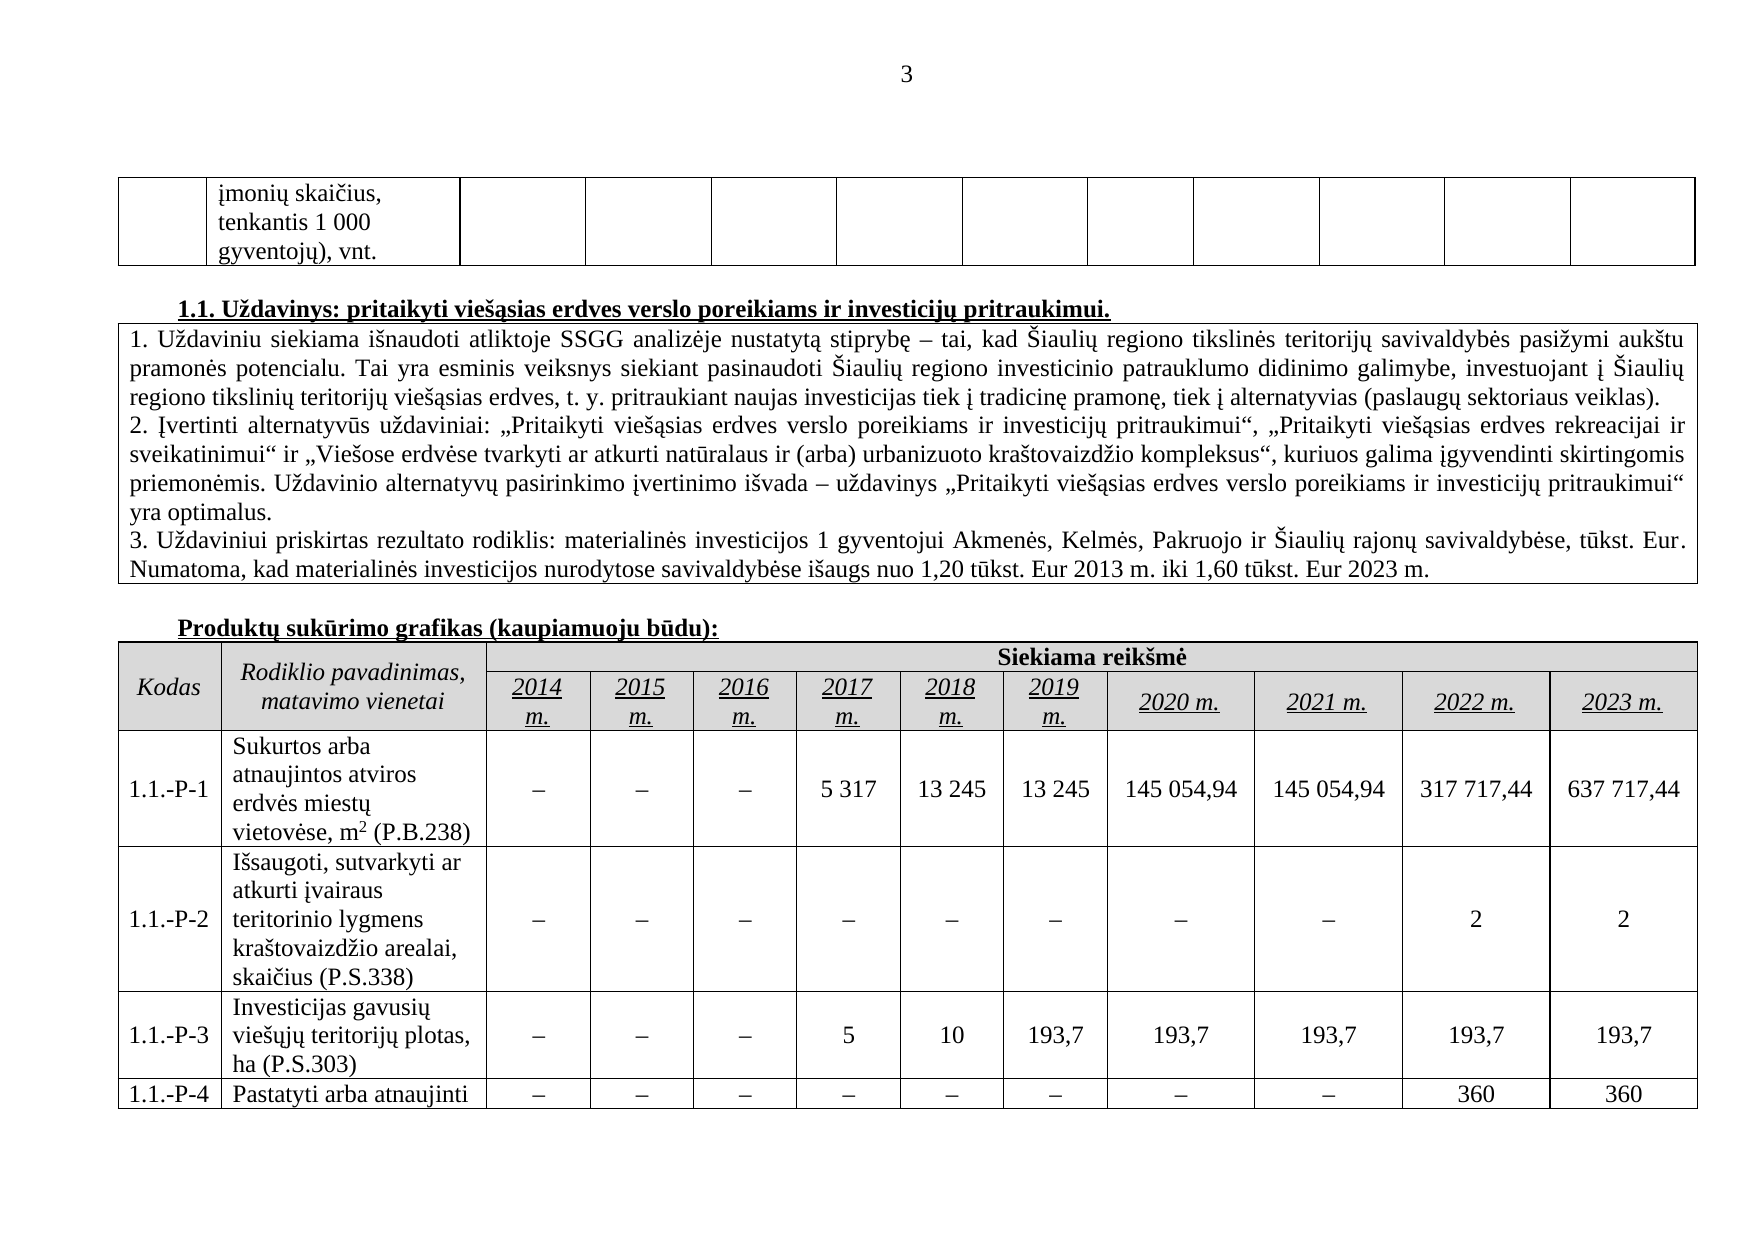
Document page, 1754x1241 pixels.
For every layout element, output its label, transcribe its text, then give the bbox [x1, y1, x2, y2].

table_cell – [487, 1079, 590, 1108]
table_cell [1088, 178, 1193, 264]
table_cell – [901, 1079, 1003, 1108]
table_cell [586, 178, 711, 264]
table_cell Investicijas gavusių viešųjų teritorijų plotas, ha (P.S.303) [222, 992, 486, 1078]
table_cell – [1004, 1079, 1107, 1108]
table_cell Pastatyti arba atnaujinti [222, 1079, 486, 1108]
table_cell 2 [1403, 847, 1549, 991]
table_cell 193,7 [1108, 992, 1254, 1078]
table_cell [963, 178, 1087, 264]
table_cell – [487, 847, 590, 991]
table_cell – [797, 847, 900, 991]
table_cell [837, 178, 962, 264]
table_cell – [591, 1079, 693, 1108]
table_cell 317 717,44 [1403, 731, 1549, 846]
table_cell [1320, 178, 1444, 264]
table_header 1. Uždaviniu siekiama išnaudoti atliktoje SSGG analizėje nustatytą stiprybę – tai, kad Šiaulių regiono tikslinės teritorijų savivaldybės pasižymi aukštu pramonės potencialu. Tai yra esminis veiksnys siekiant pasinaudoti Šiaulių regiono investicinio patrauklumo didinimo galimybe, investuojant į Šiaulių regiono tikslinių teritorijų viešąsias erdves, t. y. pritraukiant naujas investicijas tiek į tradicinę pramonę, tiek į alternatyvias (paslaugų sektoriaus veiklas). 2. Įvertinti alternatyvūs uždaviniai: „Pritaikyti viešąsias erdves verslo poreikiams ir investicijų pritraukimui“, „Pritaikyti viešąsias erdves rekreacijai ir sveikatinimui“ ir „Viešose erdvėse tvarkyti ar atkurti natūralaus ir (arba) urbanizuoto kraštovaizdžio kompleksus“, kuriuos galima įgyvendinti skirtingomis priemonėmis. Uždavinio alternatyvų pasirinkimo įvertinimo išvada – uždavinys „Pritaikyti viešąsias erdves verslo poreikiams ir investicijų pritraukimui“ yra optimalus. 3. Uždaviniui priskirtas rezultato rodiklis: materialinės investicijos 1 gyventojui Akmenės, Kelmės, Pakruojo ir Šiaulių rajonų savivaldybėse, tūkst. Eur. Numatoma, kad materialinės investicijos nurodytose savivaldybėse išaugs nuo 1,20 tūkst. Eur 2013 m. iki 1,60 tūkst. Eur 2023 m. [119, 324, 1697, 583]
table_cell 193,7 [1403, 992, 1549, 1078]
table_cell [1445, 178, 1570, 264]
table_cell 193,7 [1551, 992, 1697, 1078]
table_cell [461, 178, 585, 264]
table_cell – [487, 992, 590, 1078]
table_cell 637 717,44 [1551, 731, 1697, 846]
table_cell – [487, 731, 590, 846]
table_cell – [1108, 1079, 1254, 1108]
table_cell 193,7 [1004, 992, 1107, 1078]
table_cell 13 245 [901, 731, 1003, 846]
table_cell 1.1.-P-3 [119, 992, 221, 1078]
table_cell 360 [1403, 1079, 1549, 1108]
table_cell – [1004, 847, 1107, 991]
table_header Rodiklio pavadinimas, matavimo vienetai [222, 643, 486, 730]
table_cell 10 [901, 992, 1003, 1078]
table_cell 2022 m. [1403, 672, 1549, 730]
table_cell 2017 m. [797, 672, 900, 730]
table_cell 1.1.-P-2 [119, 847, 221, 991]
table_cell [1571, 178, 1694, 264]
table_cell [712, 178, 836, 264]
table_cell – [694, 1079, 796, 1108]
table_cell 2 [1551, 847, 1697, 991]
table_header Siekiama reikšmė [487, 643, 1697, 671]
table_cell 2019 m. [1004, 672, 1107, 730]
table_cell – [694, 731, 796, 846]
table_cell 360 [1551, 1079, 1697, 1108]
table_cell 2021 m. [1255, 672, 1402, 730]
table_cell [1194, 178, 1319, 264]
table_cell 145 054,94 [1255, 731, 1402, 846]
table_cell – [591, 992, 693, 1078]
table_cell – [591, 731, 693, 846]
table_cell 2018 m. [901, 672, 1003, 730]
table_cell 2020 m. [1108, 672, 1254, 730]
table_cell 2023 m. [1551, 672, 1697, 730]
table_cell 5 317 [797, 731, 900, 846]
table_cell – [901, 847, 1003, 991]
table_cell 13 245 [1004, 731, 1107, 846]
table_cell 5 [797, 992, 900, 1078]
table_cell Išsaugoti, sutvarkyti ar atkurti įvairaus teritorinio lygmens kraštovaizdžio arealai, skaičius (P.S.338) [222, 847, 486, 991]
table_cell – [797, 1079, 900, 1108]
table_cell 193,7 [1255, 992, 1402, 1078]
table_cell – [1255, 847, 1402, 991]
table_cell [119, 178, 206, 264]
table_cell – [694, 847, 796, 991]
table_cell įmonių skaičius, tenkantis 1 000 gyventojų), vnt. [207, 178, 459, 264]
table_cell – [1108, 847, 1254, 991]
table_cell 1.1.-P-4 [119, 1079, 221, 1108]
table_cell 2015 m. [591, 672, 693, 730]
table_cell 2014 m. [487, 672, 590, 730]
table_cell 1.1.-P-1 [119, 731, 221, 846]
table_cell 2016 m. [694, 672, 796, 730]
table_cell 145 054,94 [1108, 731, 1254, 846]
text 1.1. Uždavinys: pritaikyti viešąsias erdves verslo poreikiams ir investicijų pritraukimui. [118, 294, 1695, 323]
text Produktų sukūrimo grafikas (kaupiamuoju būdu): [118, 613, 1695, 641]
table_cell – [1255, 1079, 1402, 1108]
table_header Kodas [119, 643, 221, 730]
table_cell – [591, 847, 693, 991]
table_cell – [694, 992, 796, 1078]
table_cell Sukurtos arba atnaujintos atviros erdvės miestų vietovėse, m2 (P.B.238) [222, 731, 486, 846]
